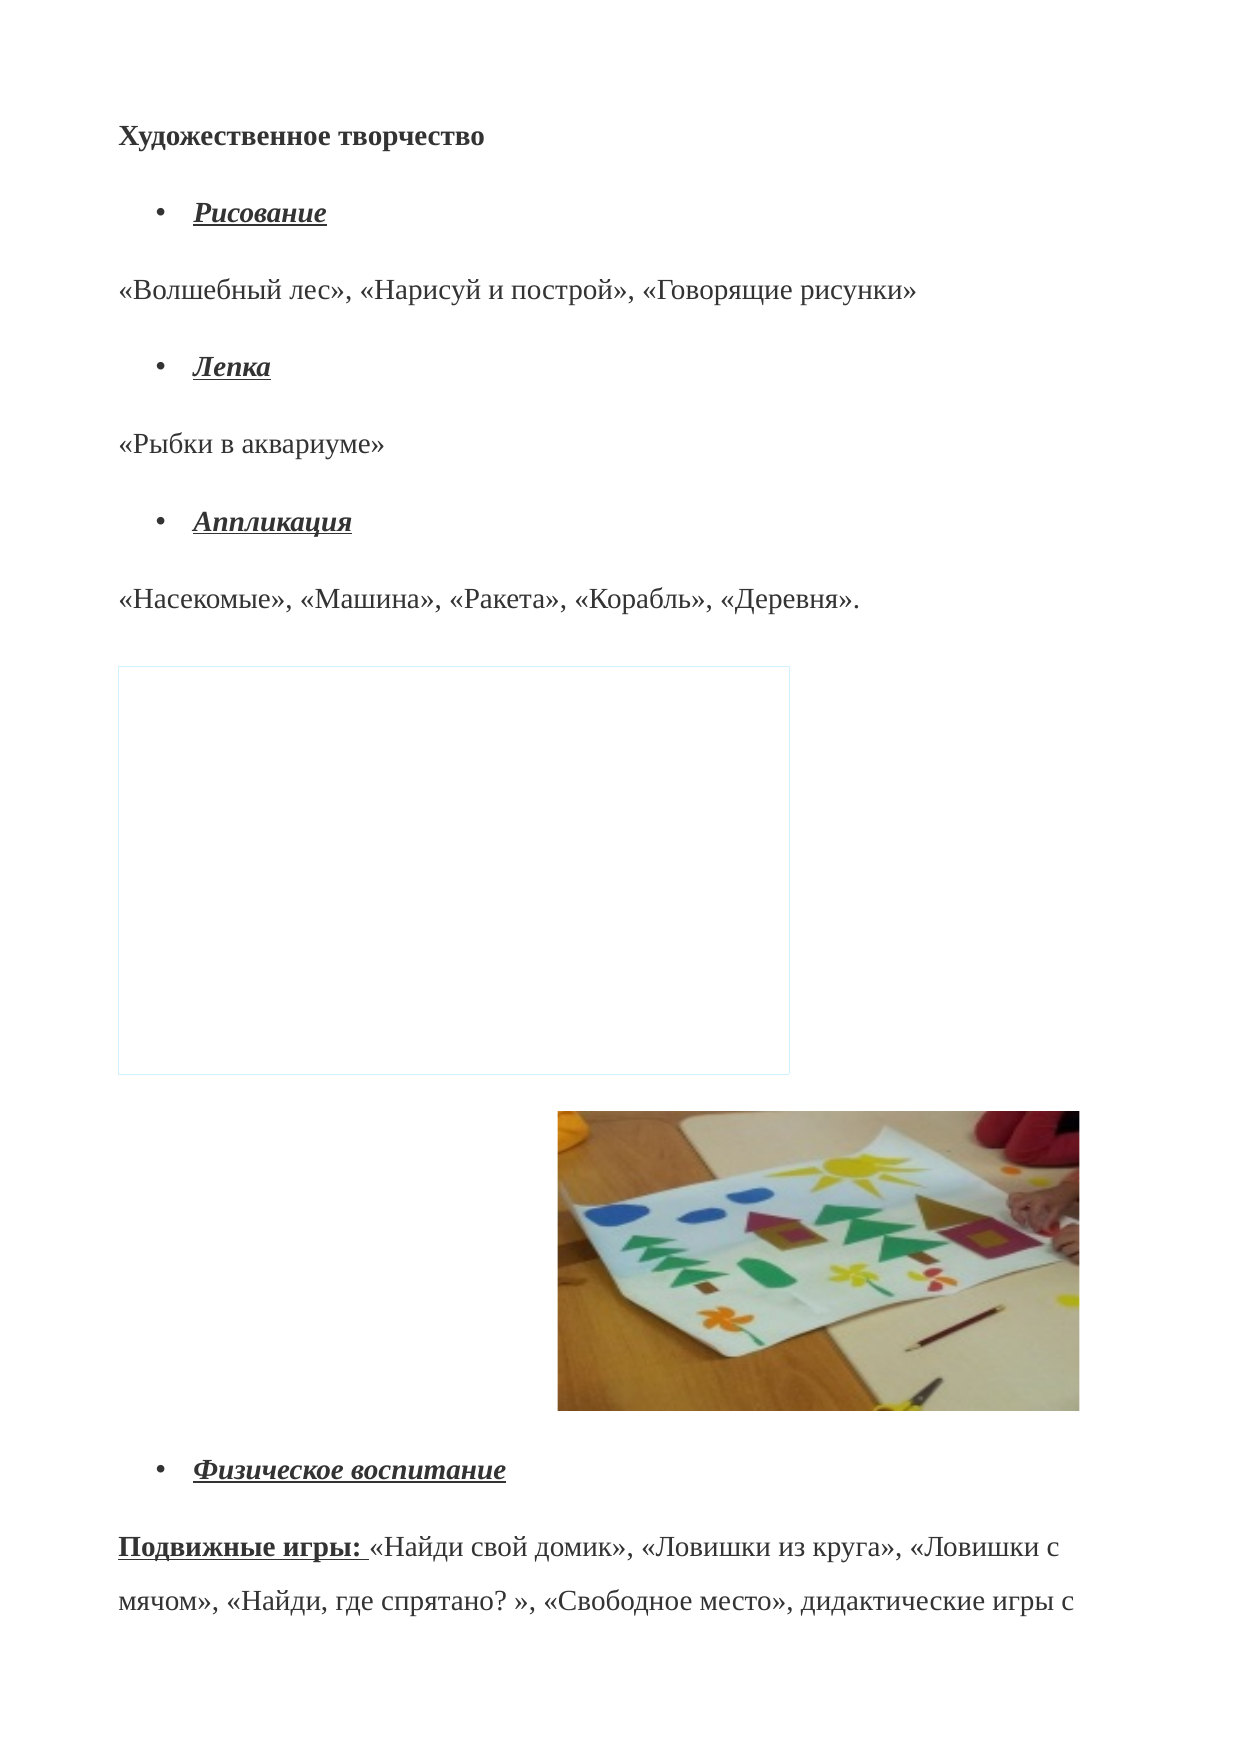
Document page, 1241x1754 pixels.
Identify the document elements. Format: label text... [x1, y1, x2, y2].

text Подвижные игры: «Найди свой домик», «Ловишки из круга», «Ловишки с мячом», «Найди, где спрятано? », «Свободное место», дидактические игры с [118, 1529, 1122, 1617]
text «Рыбки в аквариуме» [118, 427, 1122, 460]
list Физическое воспитание [156, 1452, 1122, 1486]
text «Волшебный лес», «Нарисуй и построй», «Говорящие рисунки» [118, 272, 1122, 306]
list Аппликация [156, 504, 1122, 537]
text Художественное творчество [118, 118, 1122, 152]
text «Насекомые», «Машина», «Ракета», «Корабль», «Деревня». [118, 581, 1122, 614]
list Лепка [156, 349, 1122, 383]
list Рисование [156, 195, 1122, 229]
